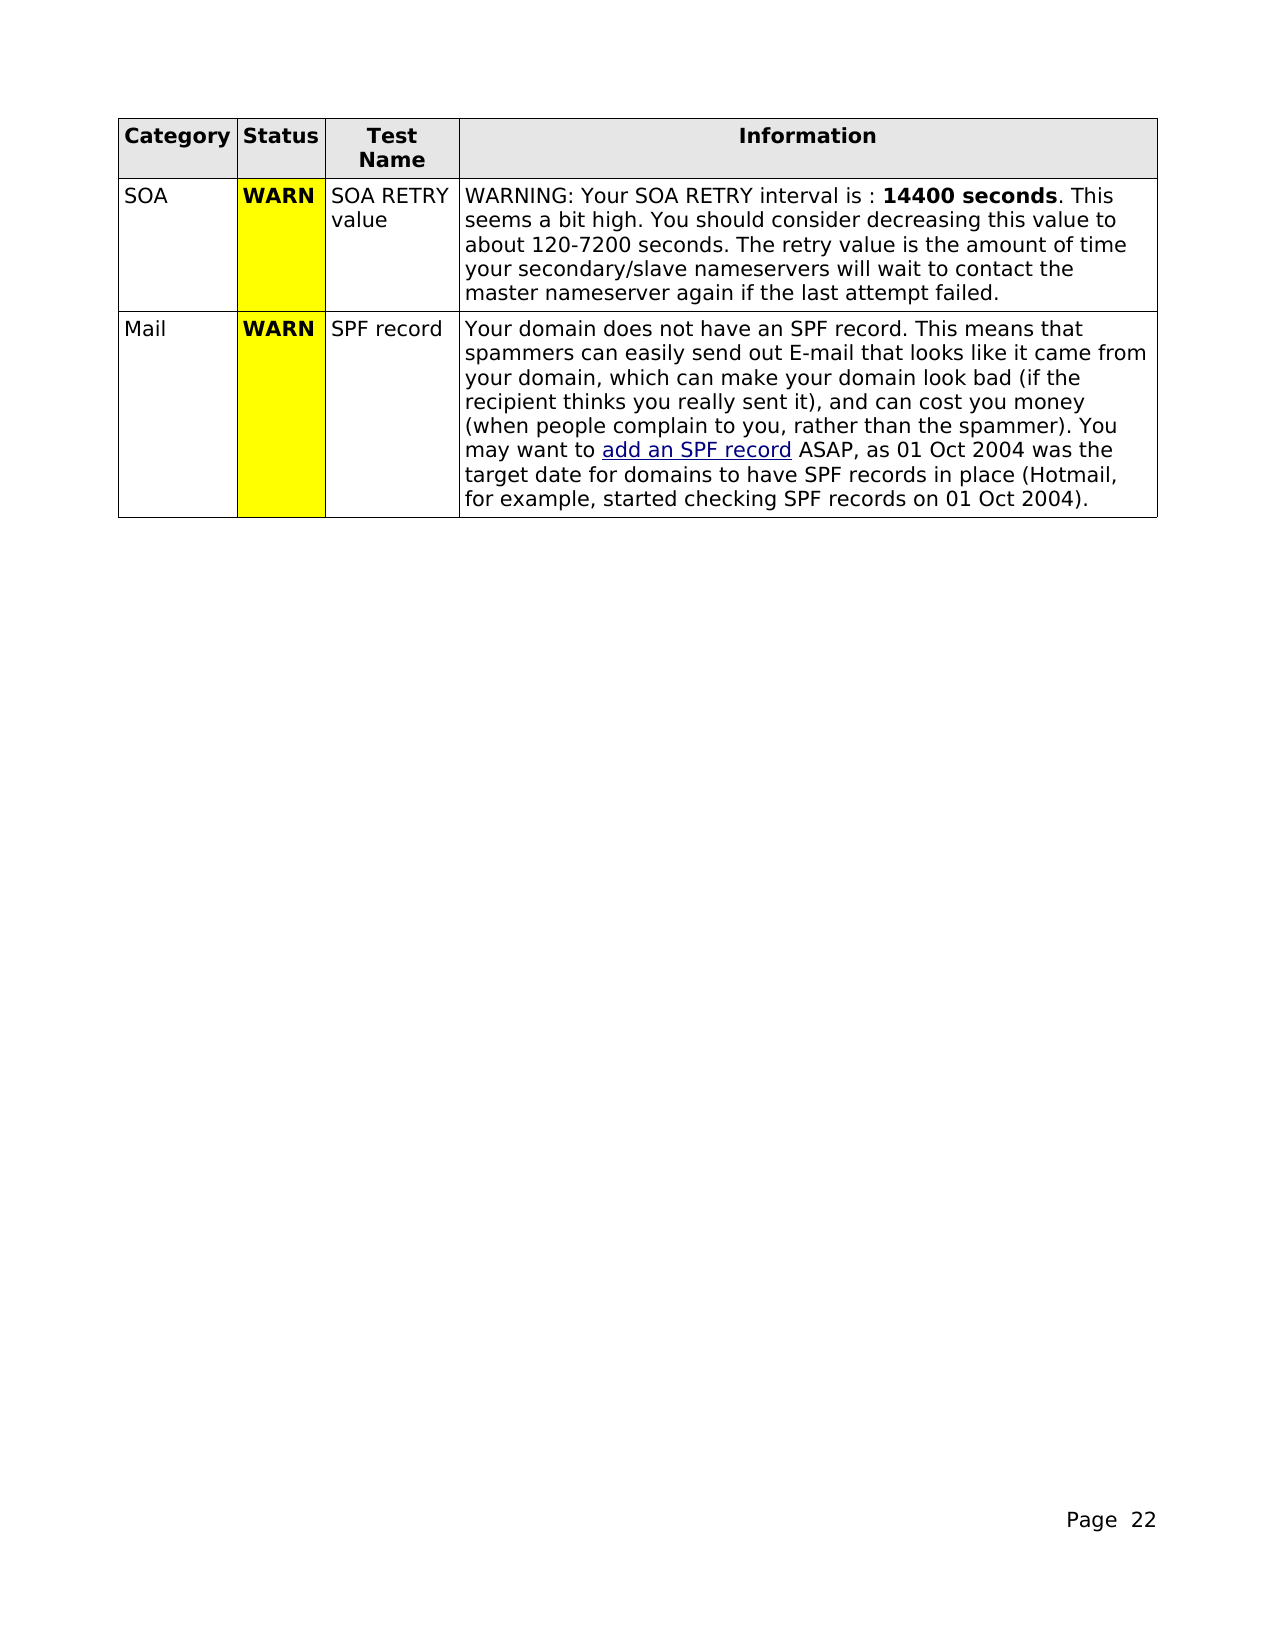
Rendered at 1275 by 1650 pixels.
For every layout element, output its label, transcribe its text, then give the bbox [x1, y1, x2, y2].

table_cell SOA RETRY value [326, 179, 459, 311]
table_header Category [119, 119, 237, 178]
table_cell SOA [119, 179, 237, 311]
table_cell WARNING: Your SOA RETRY interval is : 14400 seconds. This seems a bit high. You should consider decreasing this value to about 120-7200 seconds. The retry value is the amount of time your secondary/slave nameservers will wait to contact the master nameserver again if the last attempt failed. [460, 179, 1157, 311]
table_cell SPF record [326, 312, 459, 517]
table_header Information [460, 119, 1157, 178]
table_cell WARN [238, 312, 325, 517]
table_cell Your domain does not have an SPF record. This means that spammers can easily send out E-mail that looks like it came from your domain, which can make your domain look bad (if the recipient thinks you really sent it), and can cost you money (when people complain to you, rather than the spammer). You may want to add an SPF record ASAP, as 01 Oct 2004 was the target date for domains to have SPF records in place (Hotmail, for example, started checking SPF records on 01 Oct 2004). [460, 312, 1157, 517]
table_header Test Name [326, 119, 459, 178]
table_cell Mail [119, 312, 237, 517]
table_cell WARN [238, 179, 325, 311]
table_header Status [238, 119, 325, 178]
